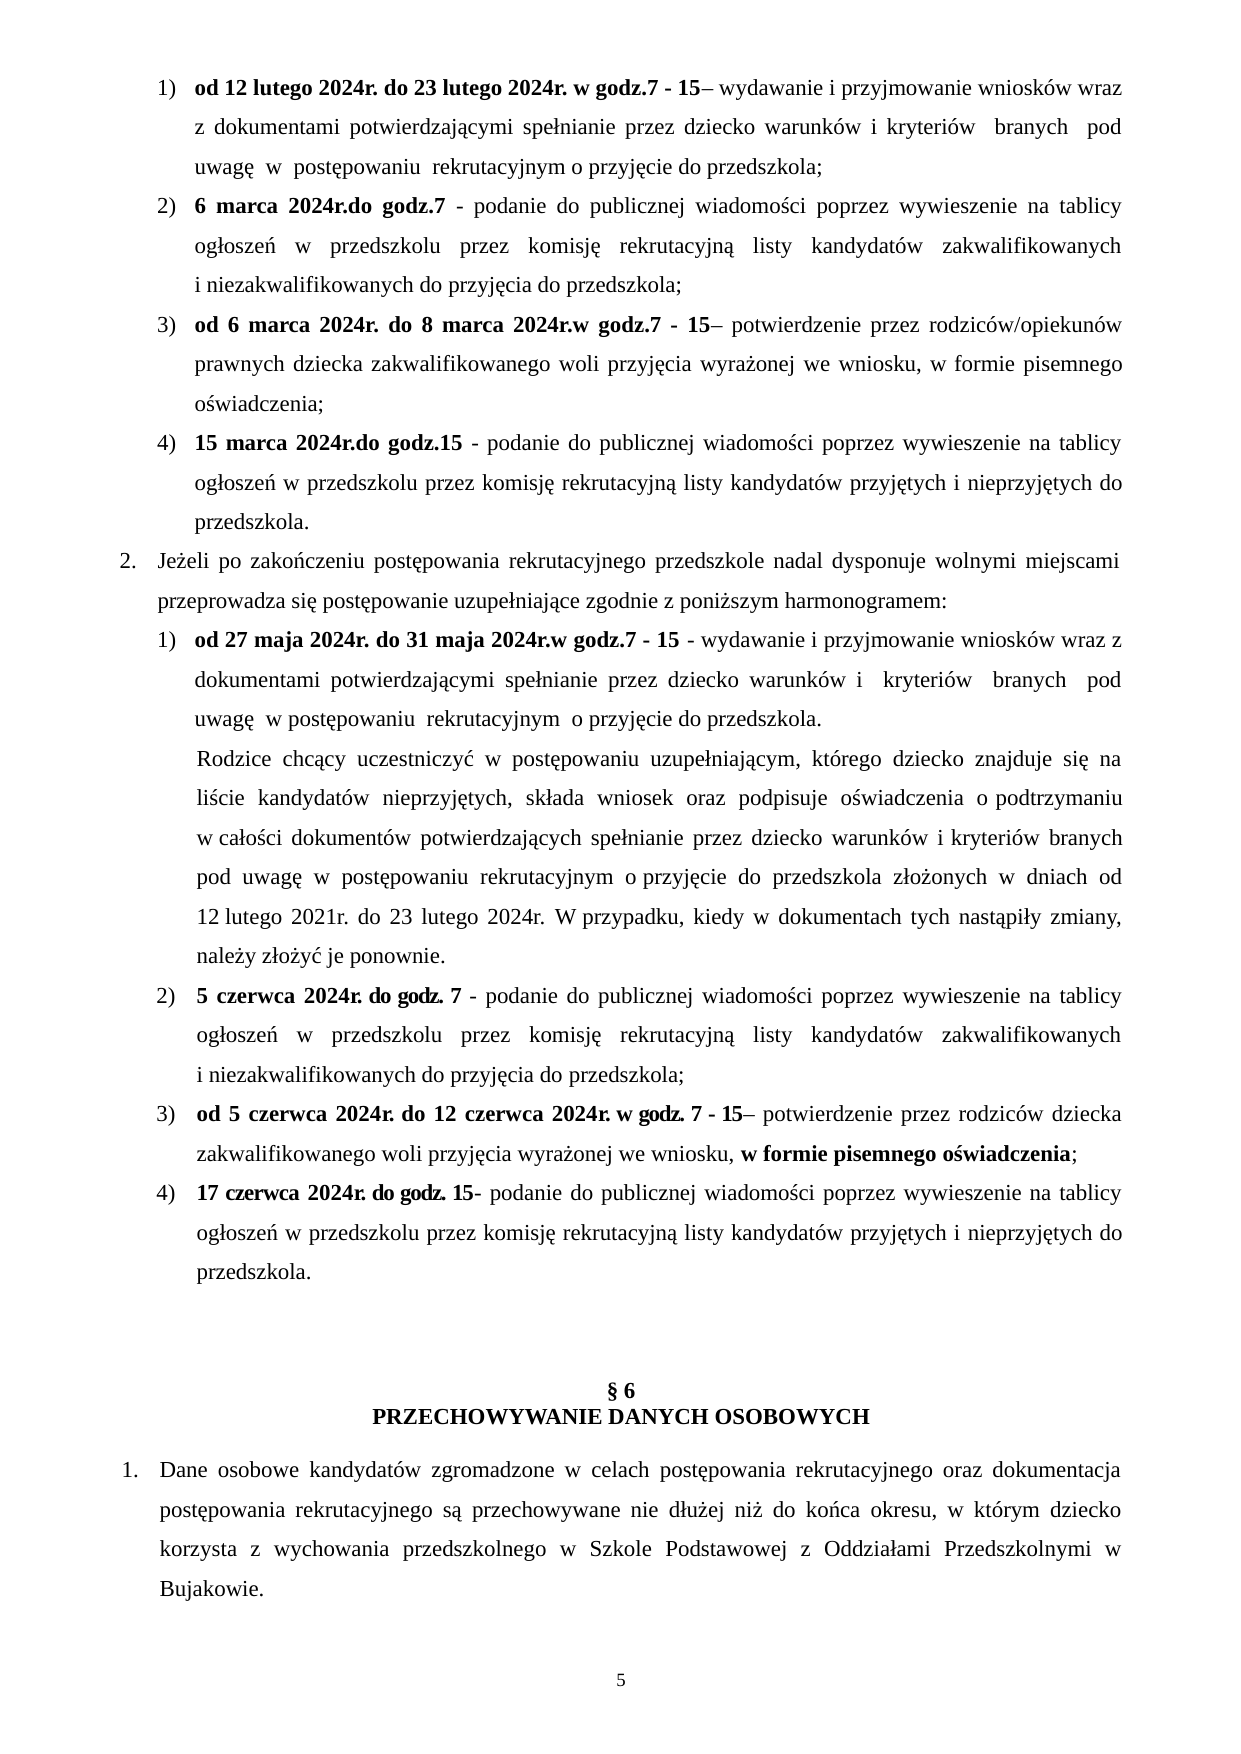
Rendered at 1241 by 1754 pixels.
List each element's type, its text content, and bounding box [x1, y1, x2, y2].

list od 12 lutego 2024r. do 23 lutego 2024r. w godz.7 - 15– wydawanie i przyjmowanie wniosków wraz z dokumentami potwierdzającymi spełnianie przez dziecko warunków i kryteriów branych pod uwagę w postępowaniu rekrutacyjnym o przyjęcie do przedszkola; [157, 74, 1123, 179]
list 15 marca 2024r.do godz.15 - podanie do publicznej wiadomości poprzez wywieszenie na tablicy ogłoszeń w przedszkolu przez komisję rekrutacyjną listy kandydatów przyjętych i nieprzyjętych do przedszkola. [157, 429, 1123, 534]
list Dane osobowe kandydatów zgromadzone w celach postępowania rekrutacyjnego oraz dokumentacja postępowania rekrutacyjnego są przechowywane nie dłużej niż do końca okresu, w którym dziecko korzysta z wychowania przedszkolnego w Szkole Podstawowej z Oddziałami Przedszkolnymi w Bujakowie. [121, 1456, 1123, 1601]
list 6 marca 2024r.do godz.7 - podanie do publicznej wiadomości poprzez wywieszenie na tablicy ogłoszeń w przedszkolu przez komisję rekrutacyjną listy kandydatów zakwalifikowanych i niezakwalifikowanych do przyjęcia do przedszkola; [157, 192, 1123, 297]
list 5 czerwca 2024r. do godz. 7 - podanie do publicznej wiadomości poprzez wywieszenie na tablicy ogłoszeń w przedszkolu przez komisję rekrutacyjną listy kandydatów zakwalifikowanych i niezakwalifikowanych do przyjęcia do przedszkola; [156, 982, 1123, 1087]
list od 6 marca 2024r. do 8 marca 2024r.w godz.7 - 15– potwierdzenie przez rodziców/opiekunów prawnych dziecka zakwalifikowanego woli przyjęcia wyrażonej we wniosku, w formie pisemnego oświadczenia; [157, 311, 1123, 416]
list od 5 czerwca 2024r. do 12 czerwca 2024r. w godz. 7 - 15– potwierdzenie przez rodziców dziecka zakwalifikowanego woli przyjęcia wyrażonej we wniosku, w formie pisemnego oświadczenia; [156, 1100, 1123, 1166]
text PRZECHOWYWANIE DANYCH OSOBOWYCH [119, 1403, 1123, 1429]
list 17 czerwca 2024r. do godz. 15- podanie do publicznej wiadomości poprzez wywieszenie na tablicy ogłoszeń w przedszkolu przez komisję rekrutacyjną listy kandydatów przyjętych i nieprzyjętych do przedszkola. [156, 1179, 1123, 1284]
list Jeżeli po zakończeniu postępowania rekrutacyjnego przedszkole nadal dysponuje wolnymi miejscami przeprowadza się postępowanie uzupełniające zgodnie z poniższym harmonogramem: [119, 548, 1122, 613]
list od 27 maja 2024r. do 31 maja 2024r.w godz.7 - 15 - wydawanie i przyjmowanie wniosków wraz z dokumentami potwierdzającymi spełnianie przez dziecko warunków i kryteriów branych pod uwagę w postępowaniu rekrutacyjnym o przyjęcie do przedszkola. [157, 627, 1123, 732]
text § 6 [119, 1377, 1123, 1403]
text Rodzice chcący uczestniczyć w postępowaniu uzupełniającym, którego dziecko znajduje się na liście kandydatów nieprzyjętych, składa wniosek oraz podpisuje oświadczenia o podtrzymaniu w całości dokumentów potwierdzających spełnianie przez dziecko warunków i kryteriów branych pod uwagę w postępowaniu rekrutacyjnym o przyjęcie do przedszkola złożonych w dniach od 12 lutego 2021r. do 23 lutego 2024r. W przypadku, kiedy w dokumentach tych nastąpiły zmiany, należy złożyć je ponownie. [196, 745, 1123, 969]
